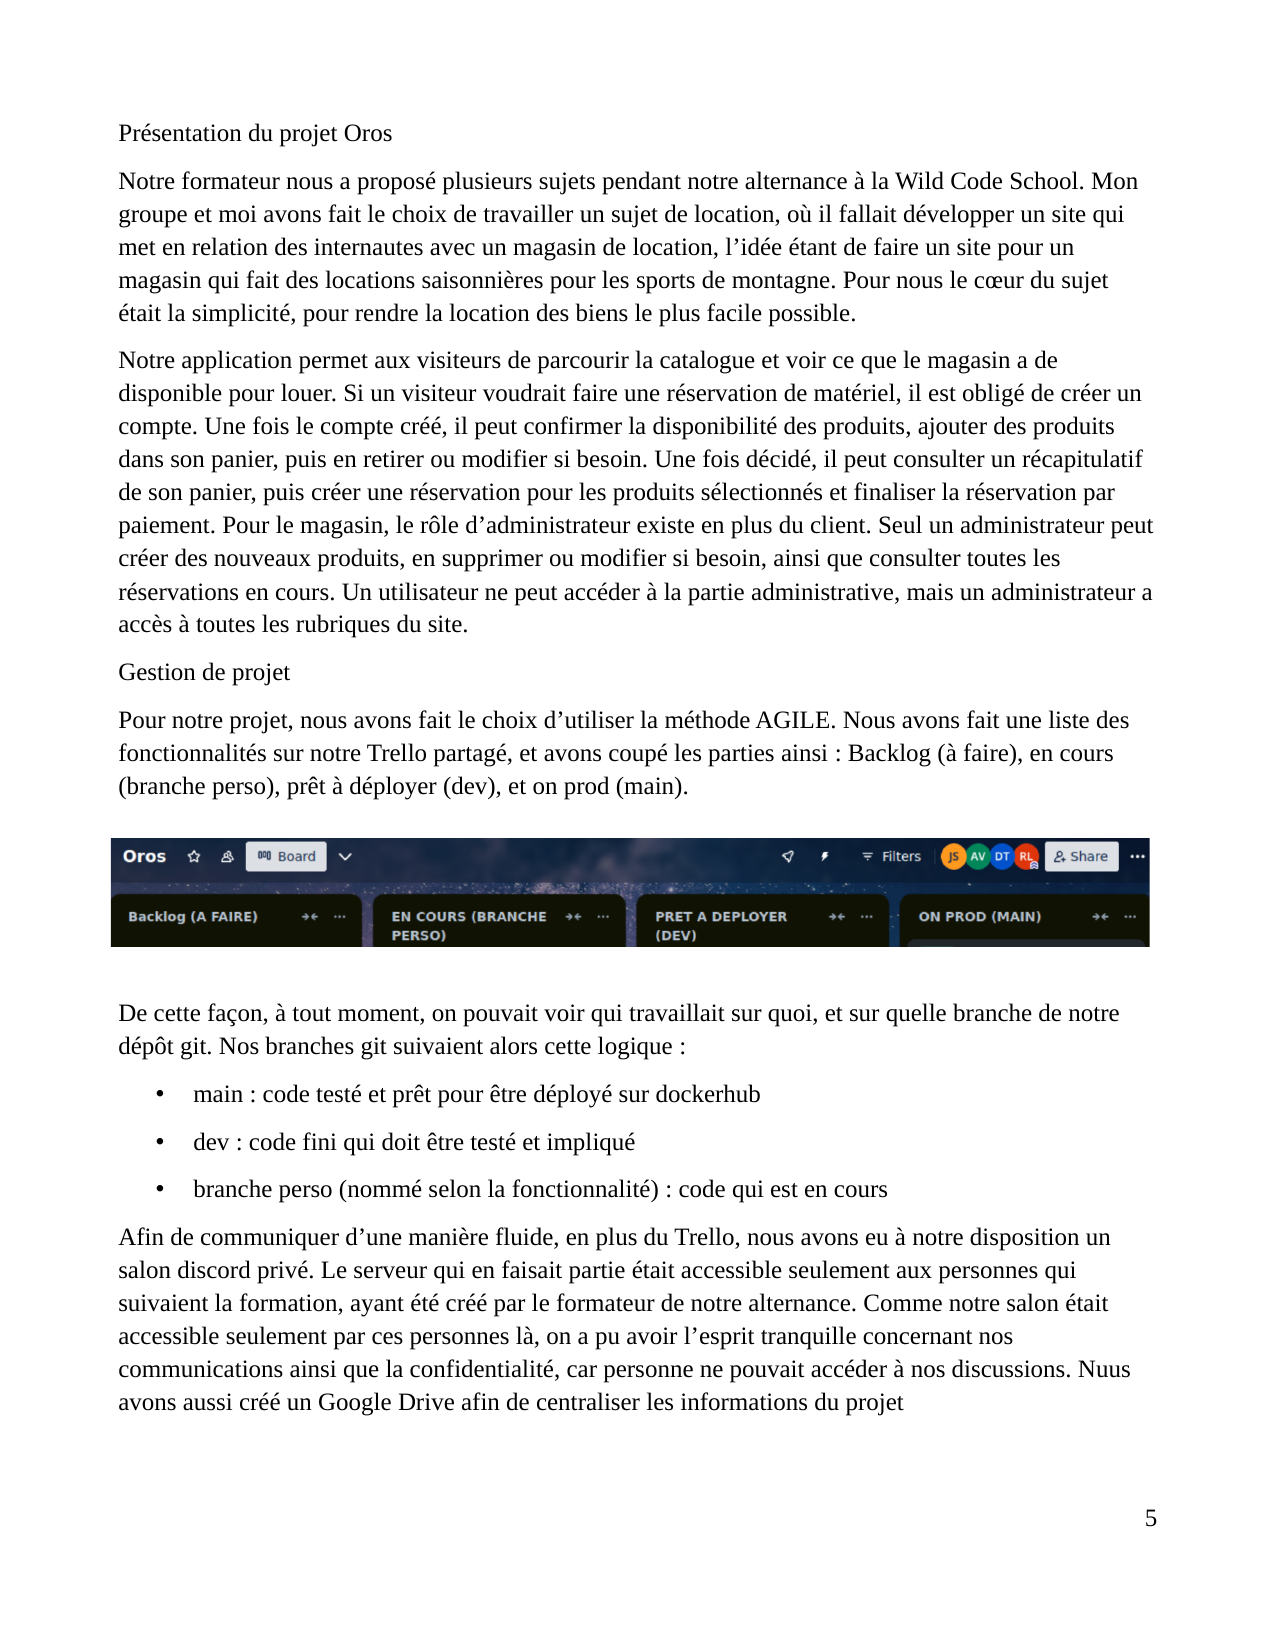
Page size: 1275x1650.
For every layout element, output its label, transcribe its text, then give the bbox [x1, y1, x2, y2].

text Gestion de projet [118, 657, 1157, 686]
text Notre application permet aux visiteurs de parcourir la catalogue et voir ce que le magasin a de disponible pour louer. Si un visiteur voudrait faire une réservation de matériel, il est obligé de créer un compte. Une fois le compte créé, il peut confirmer la disponibilité des produits, ajouter des produits dans son panier, puis en retirer ou modifier si besoin. Une fois décidé, il peut consulter un récapitulatif de son panier, puis créer une réservation pour les produits sélectionnés et finaliser la réservation par paiement. Pour le magasin, le rôle d’administrateur existe en plus du client. Seul un administrateur peut créer des nouveaux produits, en supprimer ou modifier si besoin, ainsi que consulter toutes les réservations en cours. Un utilisateur ne peut accéder à la partie administrative, mais un administrateur a accès à toutes les rubriques du site. [118, 345, 1157, 638]
list dev : code fini qui doit être testé et impliqué [156, 1127, 1157, 1155]
text Afin de communiquer d’une manière fluide, en plus du Trello, nous avons eu à notre disposition un salon discord privé. Le serveur qui en faisait partie était accessible seulement aux personnes qui suivaient la formation, ayant été créé par le formateur de notre alternance. Comme notre salon était accessible seulement par ces personnes là, on a pu avoir l’esprit tranquille concernant nos communications ainsi que la confidentialité, car personne ne pouvait accéder à nos discussions. Nuus avons aussi créé un Google Drive afin de centraliser les informations du projet [118, 1222, 1157, 1416]
text Notre formateur nous a proposé plusieurs sujets pendant notre alternance à la Wild Code School. Mon groupe et moi avons fait le choix de travailler un sujet de location, où il fallait développer un site qui met en relation des internautes avec un magasin de location, l’idée étant de faire un site pour un magasin qui fait des locations saisonnières pour les sports de montagne. Pour nous le cœur du sujet était la simplicité, pour rendre la location des biens le plus facile possible. [118, 166, 1157, 327]
picture [110, 838, 1150, 947]
list branche perso (nommé selon la fonctionnalité) : code qui est en cours [156, 1174, 1157, 1203]
list main : code testé et prêt pour être déployé sur dockerhub [156, 1079, 1157, 1108]
text De cette façon, à tout moment, on pouvait voir qui travaillait sur quoi, et sur quelle branche de notre dépôt git. Nos branches git suivaient alors cette logique : [118, 998, 1157, 1060]
text Présentation du projet Oros [118, 118, 1157, 147]
text Pour notre projet, nous avons fait le choix d’utiliser la méthode AGILE. Nous avons fait une liste des fonctionnalités sur notre Trello partagé, et avons coupé les parties ainsi : Backlog (à faire), en cours (branche perso), prêt à déployer (dev), et on prod (main). [118, 705, 1157, 799]
